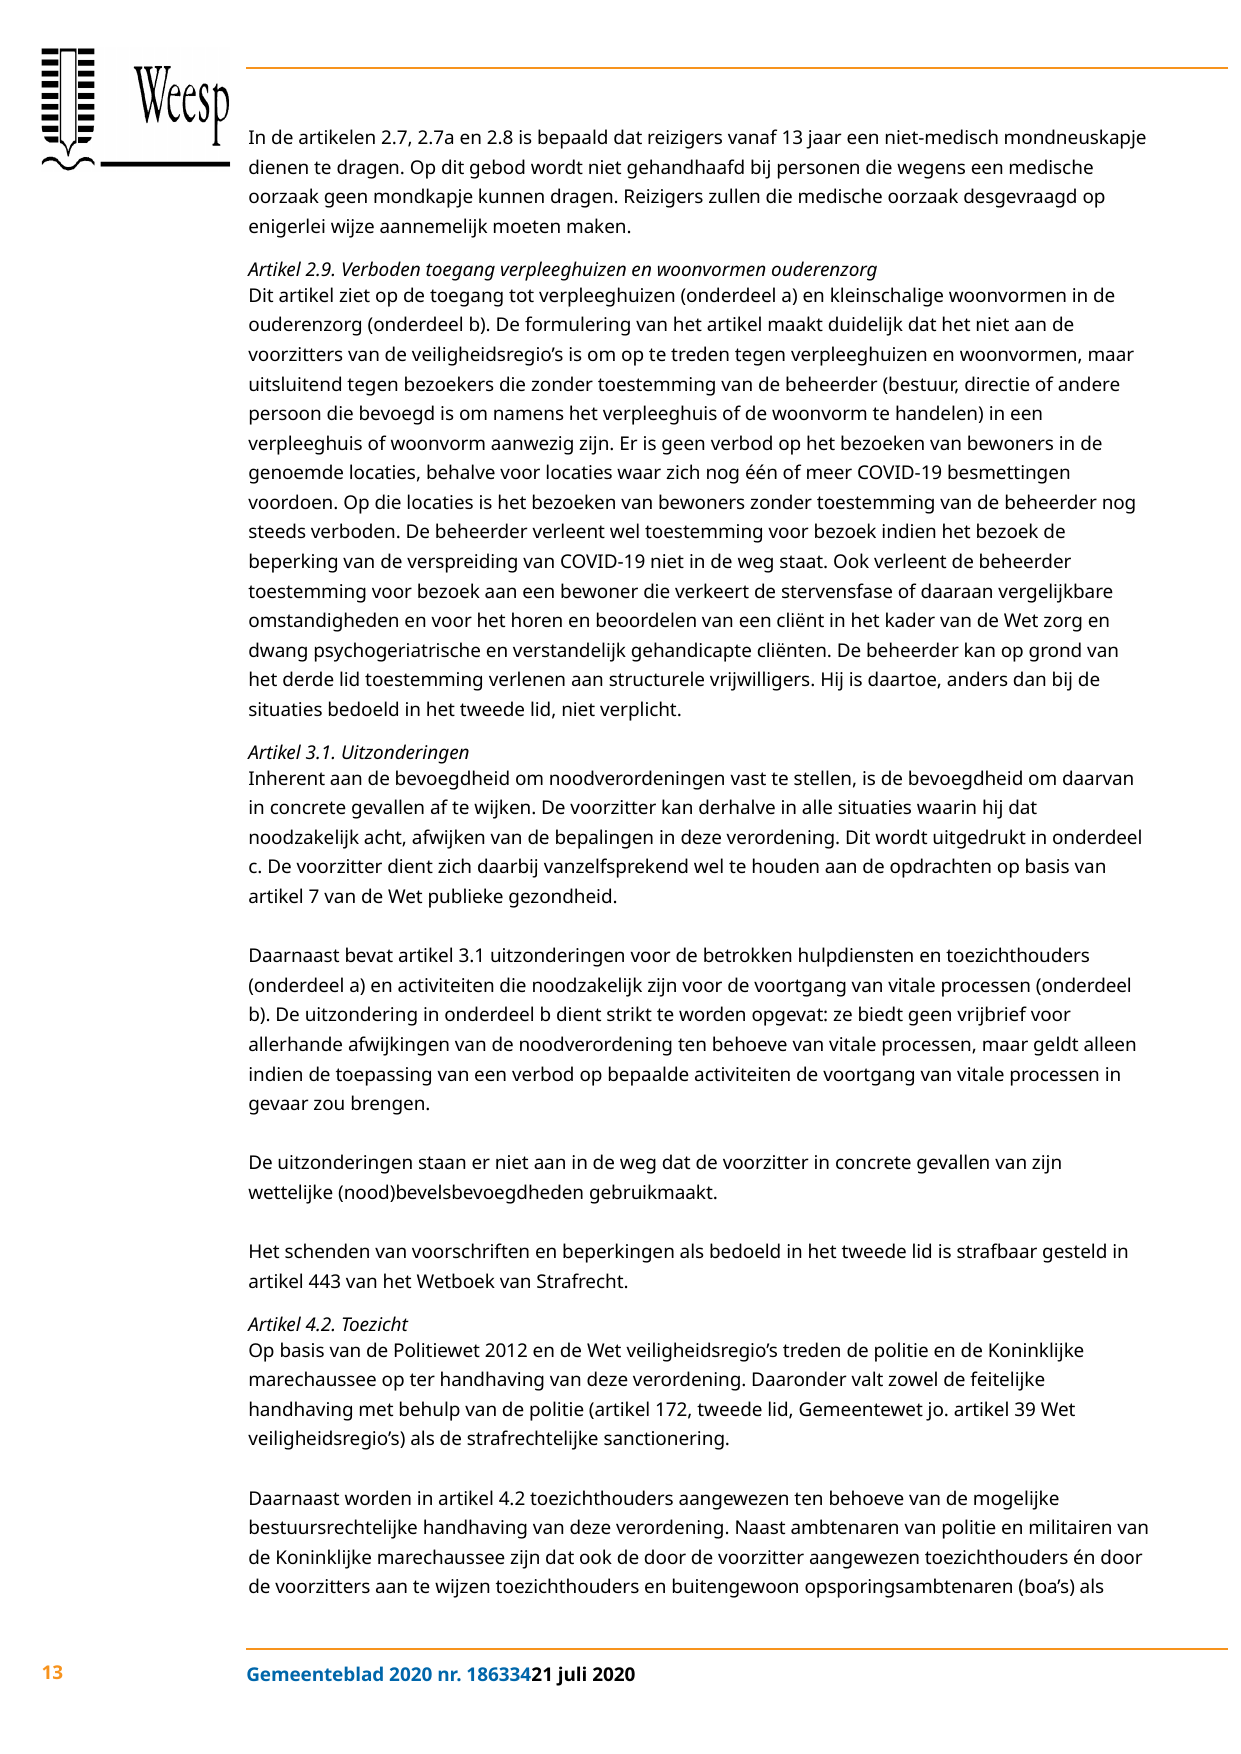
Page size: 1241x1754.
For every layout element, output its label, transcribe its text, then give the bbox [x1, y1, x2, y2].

text Artikel 4.2. Toezicht [248, 1311, 1152, 1337]
text Dit artikel ziet op de toegang tot verpleeghuizen (onderdeel a) en kleinschalige woonvormen in de ouderenzorg (onderdeel b). De formulering van het artikel maakt duidelijk dat het niet aan de voorzitters van de veiligheidsregio’s is om op te treden tegen verpleeghuizen en woonvormen, maar uitsluitend tegen bezoekers die zonder toestemming van de beheerder (bestuur, directie of andere persoon die bevoegd is om namens het verpleeghuis of de woonvorm te handelen) in een verpleeghuis of woonvorm aanwezig zijn. Er is geen verbod op het bezoeken van bewoners in de genoemde locaties, behalve voor locaties waar zich nog één of meer COVID-19 besmettingen voordoen. Op die locaties is het bezoeken van bewoners zonder toestemming van de beheerder nog steeds verboden. De beheerder verleent wel toestemming voor bezoek indien het bezoek de beperking van de verspreiding van COVID-19 niet in de weg staat. Ook verleent de beheerder toestemming voor bezoek aan een bewoner die verkeert de stervensfase of daaraan vergelijkbare omstandigheden en voor het horen en beoordelen van een cliënt in het kader van de Wet zorg en dwang psychogeriatrische en verstandelijk gehandicapte cliënten. De beheerder kan op grond van het derde lid toestemming verlenen aan structurele vrijwilligers. Hij is daartoe, anders dan bij de situaties bedoeld in het tweede lid, niet verplicht. [248, 282, 1152, 722]
text Inherent aan de bevoegdheid om noodverordeningen vast te stellen, is de bevoegdheid om daarvan in concrete gevallen af te wijken. De voorzitter kan derhalve in alle situaties waarin hij dat noodzakelijk acht, afwijken van de bepalingen in deze verordening. Dit wordt uitgedrukt in onderdeel c. De voorzitter dient zich daarbij vanzelfsprekend wel te houden aan de opdrachten op basis van artikel 7 van de Wet publieke gezondheid. [248, 765, 1152, 909]
text Op basis van de Politiewet 2012 en de Wet veiligheidsregio’s treden de politie en de Koninklijke marechaussee op ter handhaving van deze verordening. Daaronder valt zowel de feitelijke handhaving met behulp van de politie (artikel 172, tweede lid, Gemeentewet jo. artikel 39 Wet veiligheidsregio’s) als de strafrechtelijke sanctionering. [248, 1337, 1152, 1451]
text Daarnaast bevat artikel 3.1 uitzonderingen voor de betrokken hulpdiensten en toezichthouders (onderdeel a) en activiteiten die noodzakelijk zijn voor de voortgang van vitale processen (onderdeel b). De uitzondering in onderdeel b dient strikt te worden opgevat: ze biedt geen vrijbrief voor allerhande afwijkingen van de noodverordening ten behoeve van vitale processen, maar geldt alleen indien de toepassing van een verbod op bepaalde activiteiten de voortgang van vitale processen in gevaar zou brengen. [248, 942, 1152, 1116]
text Artikel 2.9. Verboden toegang verpleeghuizen en woonvormen ouderenzorg [248, 256, 1152, 282]
text Artikel 3.1. Uitzonderingen [248, 739, 1152, 765]
text In de artikelen 2.7, 2.7a en 2.8 is bepaald dat reizigers vanaf 13 jaar een niet-medisch mondneuskapje dienen te dragen. Op dit gebod wordt niet gehandhaafd bij personen die wegens een medische oorzaak geen mondkapje kunnen dragen. Reizigers zullen die medische oorzaak desgevraagd op enigerlei wijze aannemelijk moeten maken. [248, 124, 1152, 239]
text De uitzonderingen staan er niet aan in de weg dat de voorzitter in concrete gevallen van zijn wettelijke (nood)bevelsbevoegdheden gebruikmaakt. [248, 1149, 1152, 1205]
picture [41, 47, 231, 172]
text Het schenden van voorschriften en beperkingen als bedoeld in het tweede lid is strafbaar gesteld in artikel 443 van het Wetboek van Strafrecht. [248, 1238, 1152, 1294]
text Daarnaast worden in artikel 4.2 toezichthouders aangewezen ten behoeve van de mogelijke bestuursrechtelijke handhaving van deze verordening. Naast ambtenaren van politie en militairen van de Koninklijke marechaussee zijn dat ook de door de voorzitter aangewezen toezichthouders én door de voorzitters aan te wijzen toezichthouders en buitengewoon opsporingsambtenaren (boa’s) als [248, 1485, 1152, 1599]
